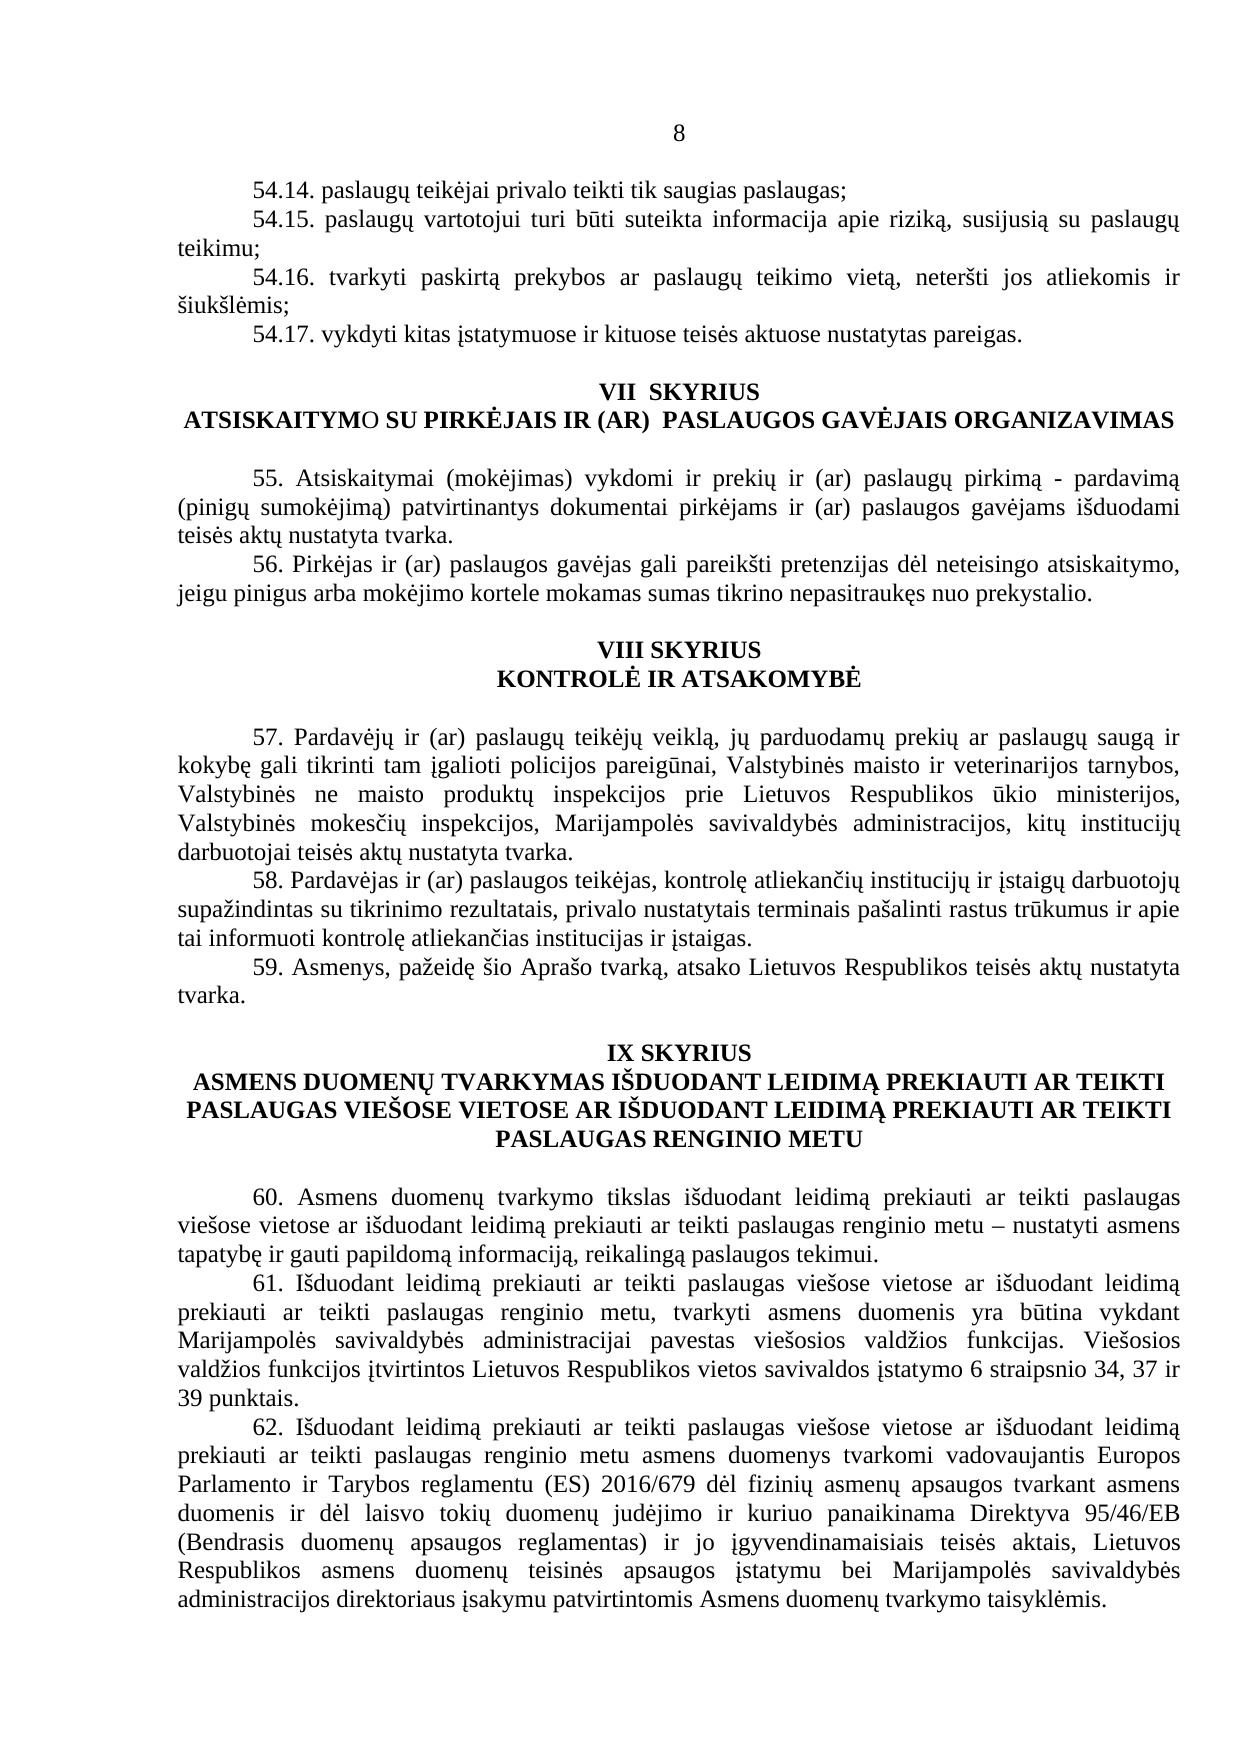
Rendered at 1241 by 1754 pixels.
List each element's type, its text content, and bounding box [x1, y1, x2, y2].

text 59. Asmenys, pažeidę šio Aprašo tvarką, atsako Lietuvos Respublikos teisės aktų nustatyta tvarka. [177, 952, 1181, 1009]
text 54.17. vykdyti kitas įstatymuose ir kituose teisės aktuose nustatytas pareigas. [177, 319, 1181, 348]
text 54.15. paslaugų vartotojui turi būti suteikta informacija apie riziką, susijusią su paslaugų teikimu; [177, 204, 1181, 262]
text IX SKYRIUS [177, 1038, 1181, 1067]
text 62. Išduodant leidimą prekiauti ar teikti paslaugas viešose vietose ar išduodant leidimą prekiauti ar teikti paslaugas renginio metu asmens duomenys tvarkomi vadovaujantis Europos Parlamento ir Tarybos reglamentu (ES) 2016/679 dėl fizinių asmenų apsaugos tvarkant asmens duomenis ir dėl laisvo tokių duomenų judėjimo ir kuriuo panaikinama Direktyva 95/46/EB (Bendrasis duomenų apsaugos reglamentas) ir jo įgyvendinamaisiais teisės aktais, Lietuvos Respublikos asmens duomenų teisinės apsaugos įstatymu bei Marijampolės savivaldybės administracijos direktoriaus įsakymu patvirtintomis Asmens duomenų tvarkymo taisyklėmis. [177, 1412, 1181, 1613]
text 56. Pirkėjas ir (ar) paslaugos gavėjas gali pareikšti pretenzijas dėl neteisingo atsiskaitymo, jeigu pinigus arba mokėjimo kortele mokamas sumas tikrino nepasitraukęs nuo prekystalio. [177, 549, 1181, 607]
text 55. Atsiskaitymai (mokėjimas) vykdomi ir prekių ir (ar) paslaugų pirkimą - pardavimą (pinigų sumokėjimą) patvirtinantys dokumentai pirkėjams ir (ar) paslaugos gavėjams išduodami teisės aktų nustatyta tvarka. [177, 463, 1181, 549]
text 60. Asmens duomenų tvarkymo tikslas išduodant leidimą prekiauti ar teikti paslaugas viešose vietose ar išduodant leidimą prekiauti ar teikti paslaugas renginio metu – nustatyti asmens tapatybę ir gauti papildomą informaciją, reikalingą paslaugos tekimui. [177, 1182, 1181, 1268]
text VIII SKYRIUS [177, 636, 1181, 664]
text 54.14. paslaugų teikėjai privalo teikti tik saugias paslaugas; [177, 176, 1181, 204]
text 61. Išduodant leidimą prekiauti ar teikti paslaugas viešose vietose ar išduodant leidimą prekiauti ar teikti paslaugas renginio metu, tvarkyti asmens duomenis yra būtina vykdant Marijampolės savivaldybės administracijai pavestas viešosios valdžios funkcijas. Viešosios valdžios funkcijos įtvirtintos Lietuvos Respublikos vietos savivaldos įstatymo 6 straipsnio 34, 37 ir 39 punktais. [177, 1268, 1181, 1412]
text VII SKYRIUS [177, 377, 1181, 406]
text ASMENS DUOMENŲ TVARKYMAS IŠDUODANT LEIDIMĄ PREKIAUTI AR TEIKTI PASLAUGAS VIEŠOSE VIETOSE AR IŠDUODANT LEIDIMĄ PREKIAUTI AR TEIKTI PASLAUGAS RENGINIO METU [177, 1067, 1181, 1153]
text 54.16. tvarkyti paskirtą prekybos ar paslaugų teikimo vietą, neteršti jos atliekomis ir šiukšlėmis; [177, 262, 1181, 319]
text ATSISKAITYMO SU PIRKĖJAIS IR (AR) PASLAUGOS GAVĖJAIS ORGANIZAVIMAS [177, 406, 1181, 434]
text KONTROLĖ IR ATSAKOMYBĖ [177, 664, 1181, 693]
text 57. Pardavėjų ir (ar) paslaugų teikėjų veiklą, jų parduodamų prekių ar paslaugų saugą ir kokybę gali tikrinti tam įgalioti policijos pareigūnai, Valstybinės maisto ir veterinarijos tarnybos, Valstybinės ne maisto produktų inspekcijos prie Lietuvos Respublikos ūkio ministerijos, Valstybinės mokesčių inspekcijos, Marijampolės savivaldybės administracijos, kitų institucijų darbuotojai teisės aktų nustatyta tvarka. [177, 722, 1181, 866]
text 58. Pardavėjas ir (ar) paslaugos teikėjas, kontrolę atliekančių institucijų ir įstaigų darbuotojų supažindintas su tikrinimo rezultatais, privalo nustatytais terminais pašalinti rastus trūkumus ir apie tai informuoti kontrolę atliekančias institucijas ir įstaigas. [177, 866, 1181, 952]
